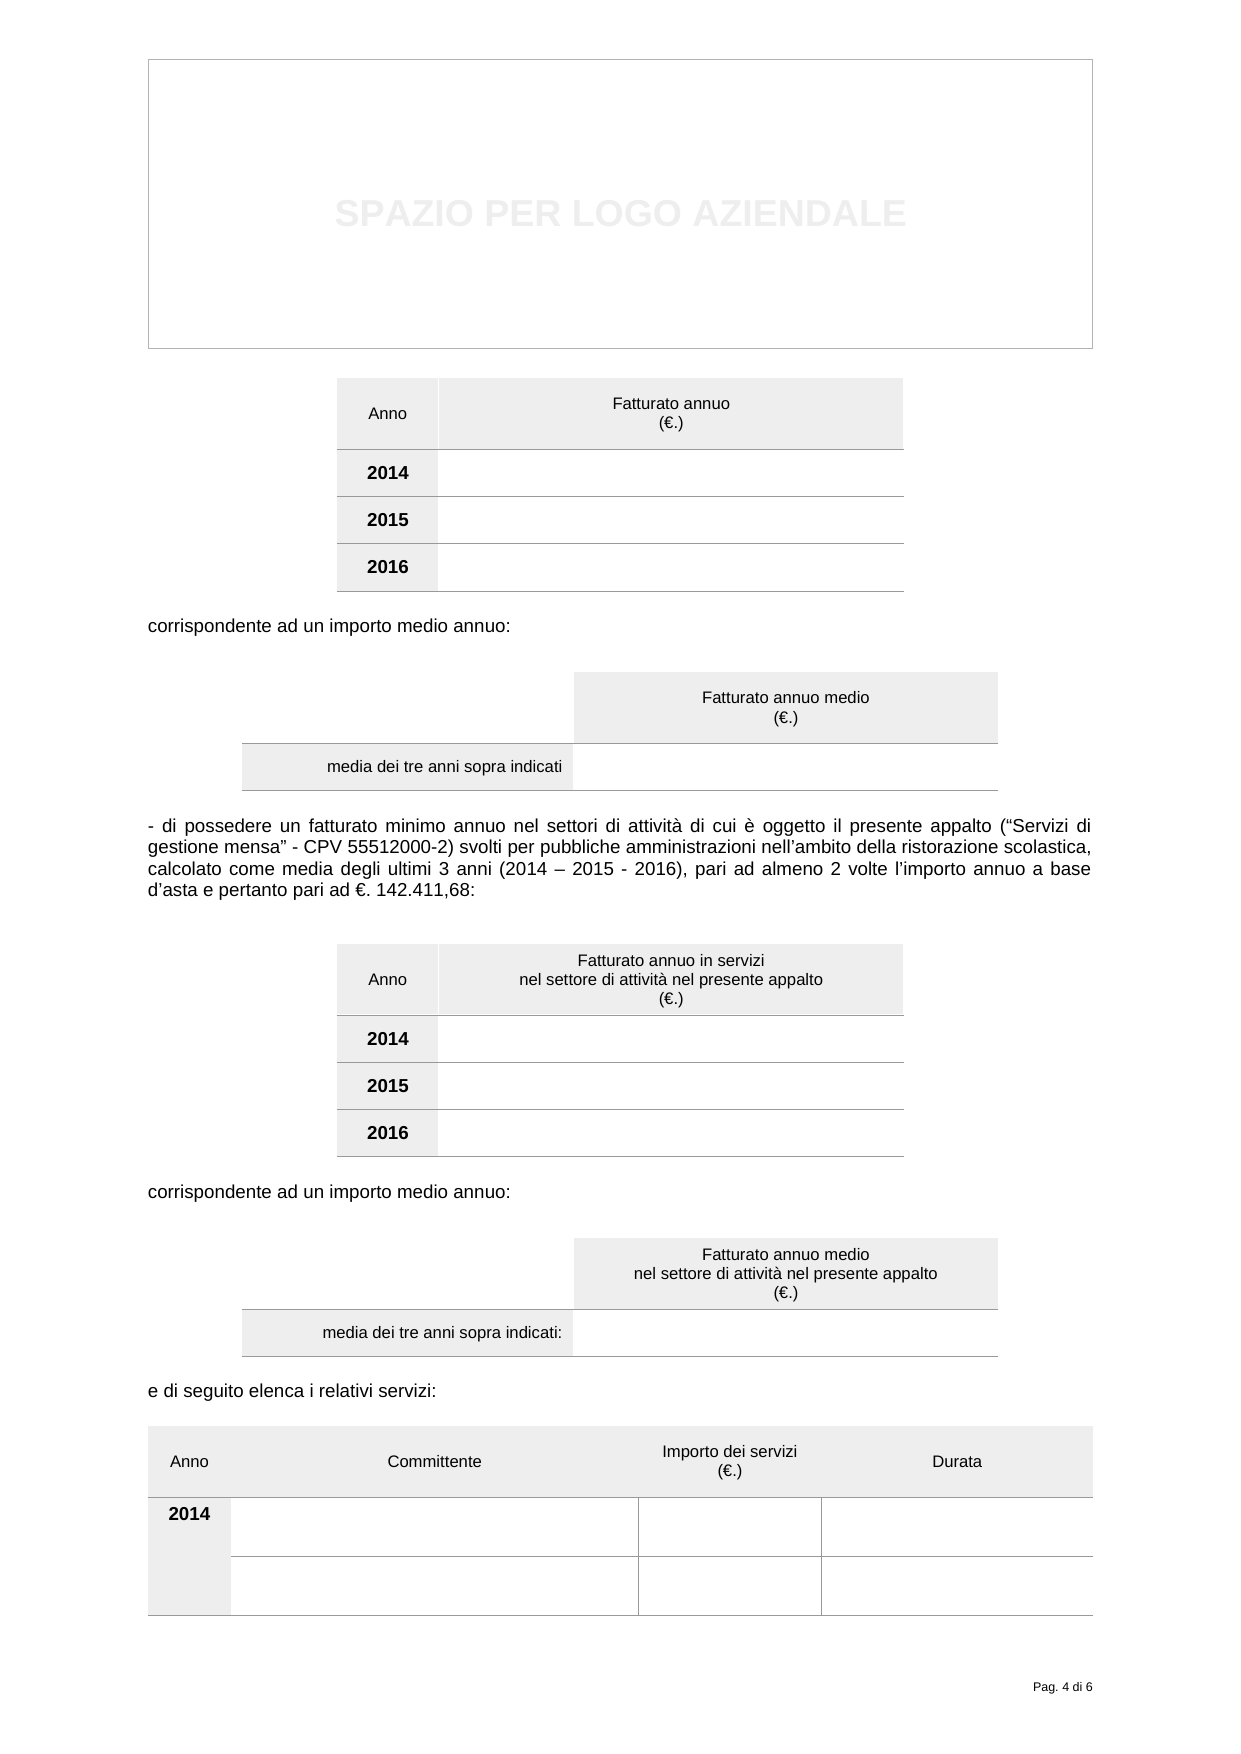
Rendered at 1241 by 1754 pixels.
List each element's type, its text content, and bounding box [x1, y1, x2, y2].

text corrispondente ad un importo medio annuo: [148, 615, 1092, 636]
table_cell 2016 [337, 1110, 438, 1156]
table_header Fatturato annuo (€.) [439, 378, 903, 449]
table_header Fatturato annuo medio (€.) [574, 672, 998, 743]
table_header [242, 1238, 573, 1309]
table_cell [439, 1063, 903, 1109]
table_cell [822, 1498, 1093, 1556]
table_cell [639, 1557, 821, 1615]
text corrispondente ad un importo medio annuo: [148, 1181, 1092, 1202]
table_header Anno [148, 1426, 231, 1497]
table_header Fatturato annuo in servizi nel settore di attività nel presente appalto (€.) [439, 944, 903, 1014]
table_cell [439, 544, 903, 591]
table_cell media dei tre anni sopra indicati [242, 744, 573, 790]
table_cell 2014 [337, 450, 438, 496]
table_cell [439, 1110, 903, 1156]
table_cell [639, 1498, 821, 1556]
table_header [242, 672, 573, 743]
table_cell 2015 [337, 497, 438, 543]
table_header Fatturato annuo medio nel settore di attività nel presente appalto (€.) [574, 1238, 998, 1309]
table_cell media dei tre anni sopra indicati: [242, 1310, 573, 1356]
table_cell [231, 1557, 638, 1615]
table_cell [822, 1557, 1093, 1615]
table_header Anno [337, 944, 438, 1014]
table_cell [439, 450, 903, 496]
table_header Anno [337, 378, 438, 449]
table_cell [439, 497, 903, 543]
table_cell 2016 [337, 544, 438, 591]
table_header Importo dei servizi (€.) [638, 1426, 821, 1497]
table_cell [439, 1016, 903, 1062]
table_cell [574, 744, 998, 790]
table_cell 2015 [337, 1063, 438, 1109]
table_header Committente [231, 1426, 638, 1497]
table_cell [574, 1310, 998, 1356]
table_header Durata [821, 1426, 1093, 1497]
text - di possedere un fatturato minimo annuo nel settori di attività di cui è oggetto il presente appalto (“Servizi di gestione mensa” - CPV 55512000-2) svolti per pubbliche amministrazioni nell’ambito della ristorazione scolastica, calcolato come media degli ultimi 3 anni (2014 – 2015 - 2016), pari ad almeno 2 volte l’importo annuo a base d’asta e pertanto pari ad €. 142.411,68: [148, 814, 1092, 901]
text e di seguito elenca i relativi servizi: [148, 1380, 1092, 1402]
table_cell 2014 [148, 1498, 231, 1615]
table_cell [231, 1498, 638, 1556]
table_cell 2014 [337, 1016, 438, 1062]
